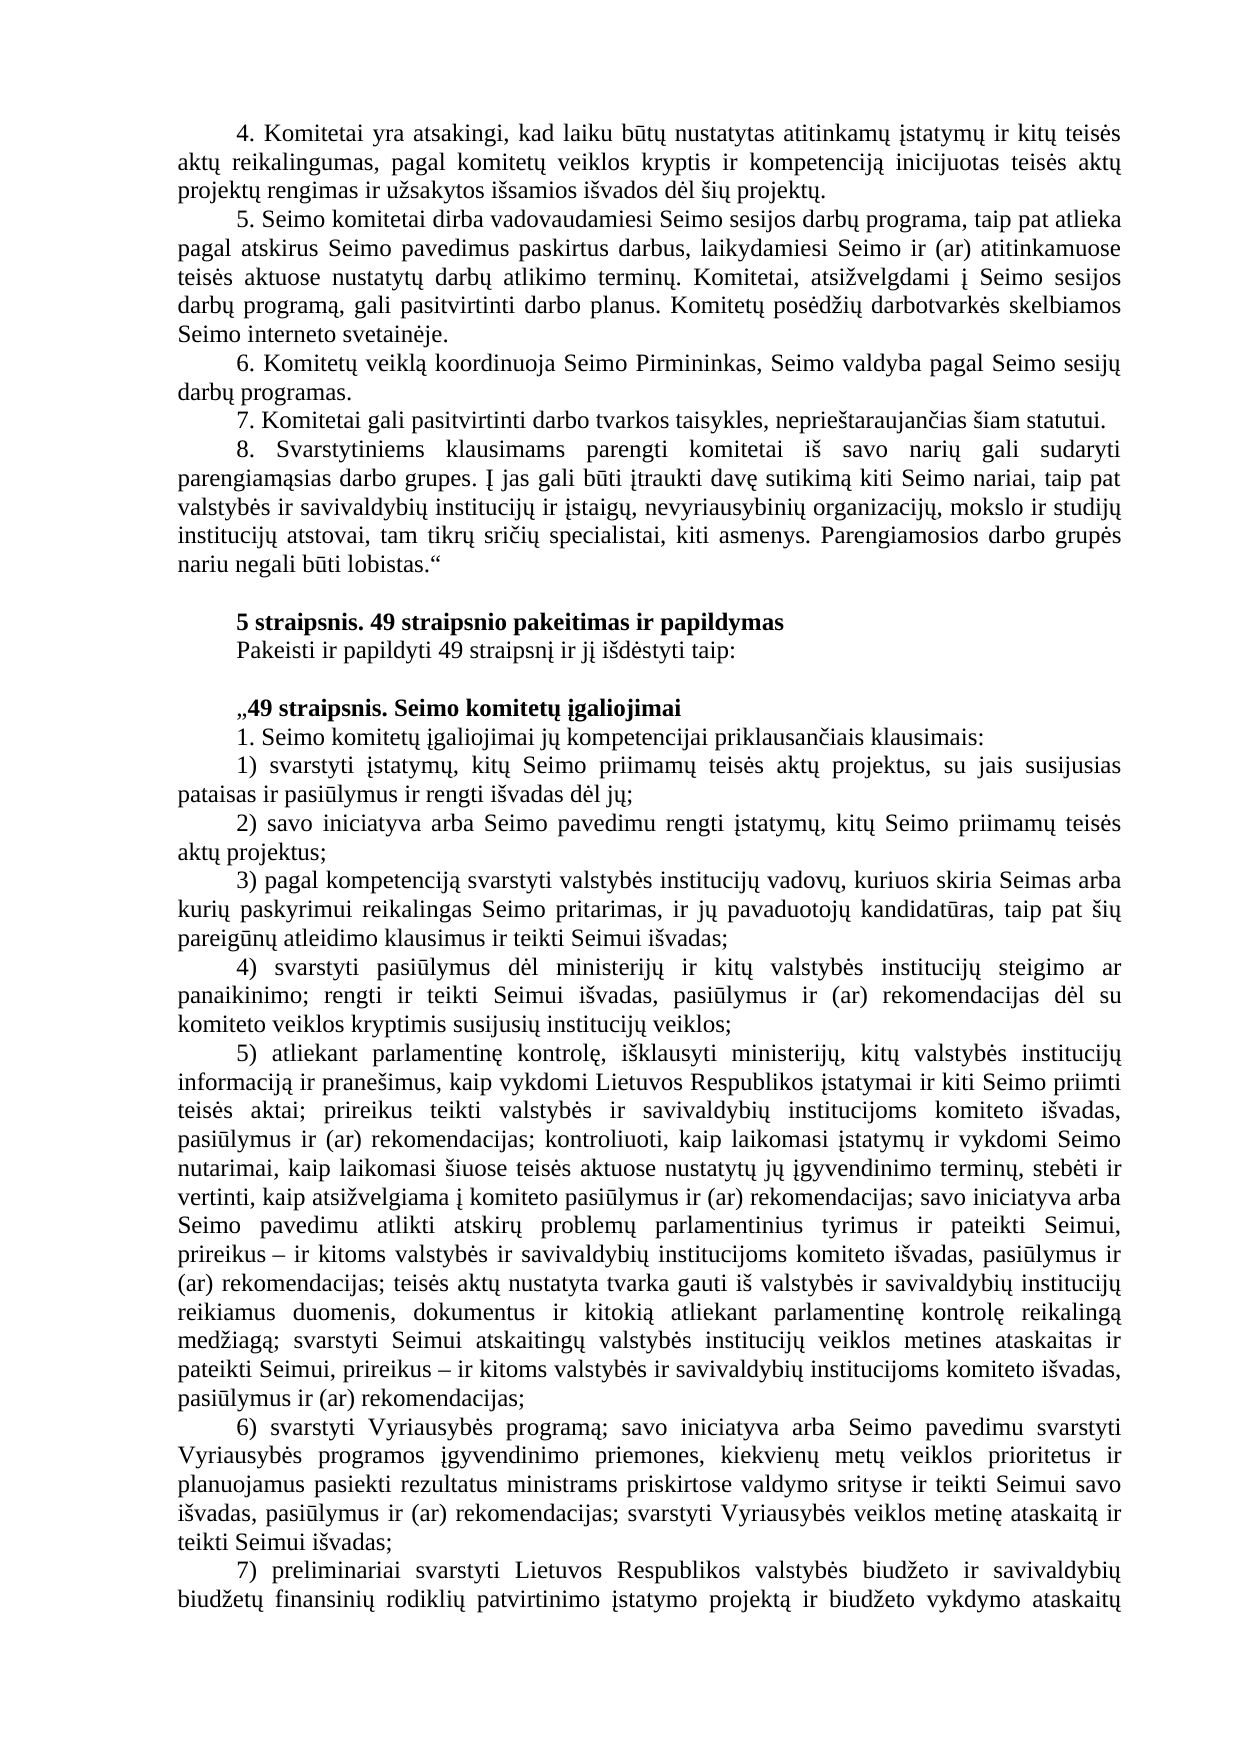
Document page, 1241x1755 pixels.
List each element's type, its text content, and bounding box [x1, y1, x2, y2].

text 5) atliekant parlamentinę kontrolę, išklausyti ministerijų, kitų valstybės institucijų informaciją ir pranešimus, kaip vykdomi Lietuvos Respublikos įstatymai ir kiti Seimo priimti teisės aktai; prireikus teikti valstybės ir savivaldybių institucijoms komiteto išvadas, pasiūlymus ir (ar) rekomendacijas; kontroliuoti, kaip laikomasi įstatymų ir vykdomi Seimo nutarimai, kaip laikomasi šiuose teisės aktuose nustatytų jų įgyvendinimo terminų, stebėti ir vertinti, kaip atsižvelgiama į komiteto pasiūlymus ir (ar) rekomendacijas; savo iniciatyva arba Seimo pavedimu atlikti atskirų problemų parlamentinius tyrimus ir pateikti Seimui, prireikus – ir kitoms valstybės ir savivaldybių institucijoms komiteto išvadas, pasiūlymus ir (ar) rekomendacijas; teisės aktų nustatyta tvarka gauti iš valstybės ir savivaldybių institucijų reikiamus duomenis, dokumentus ir kitokią atliekant parlamentinę kontrolę reikalingą medžiagą; svarstyti Seimui atskaitingų valstybės institucijų veiklos metines ataskaitas ir pateikti Seimui, prireikus – ir kitoms valstybės ir savivaldybių institucijoms komiteto išvadas, pasiūlymus ir (ar) rekomendacijas; [177, 1038, 1122, 1412]
text 1. Seimo komitetų įgaliojimai jų kompetencijai priklausančiais klausimais: [177, 722, 1122, 751]
text 4) svarstyti pasiūlymus dėl ministerijų ir kitų valstybės institucijų steigimo ar panaikinimo; rengti ir teikti Seimui išvadas, pasiūlymus ir (ar) rekomendacijas dėl su komiteto veiklos kryptimis susijusių institucijų veiklos; [177, 952, 1122, 1038]
text 2) savo iniciatyva arba Seimo pavedimu rengti įstatymų, kitų Seimo priimamų teisės aktų projektus; [177, 808, 1122, 866]
text „49 straipsnis. Seimo komitetų įgaliojimai [177, 693, 1122, 722]
text 8. Svarstytiniems klausimams parengti komitetai iš savo narių gali sudaryti parengiamąsias darbo grupes. Į jas gali būti įtraukti davę sutikimą kiti Seimo nariai, taip pat valstybės ir savivaldybių institucijų ir įstaigų, nevyriausybinių organizacijų, mokslo ir studijų institucijų atstovai, tam tikrų sričių specialistai, kiti asmenys. Parengiamosios darbo grupės nariu negali būti lobistas.“ [177, 434, 1122, 578]
text 6) svarstyti Vyriausybės programą; savo iniciatyva arba Seimo pavedimu svarstyti Vyriausybės programos įgyvendinimo priemones, kiekvienų metų veiklos prioritetus ir planuojamus pasiekti rezultatus ministrams priskirtose valdymo srityse ir teikti Seimui savo išvadas, pasiūlymus ir (ar) rekomendacijas; svarstyti Vyriausybės veiklos metinę ataskaitą ir teikti Seimui išvadas; [177, 1412, 1122, 1556]
text 5. Seimo komitetai dirba vadovaudamiesi Seimo sesijos darbų programa, taip pat atlieka pagal atskirus Seimo pavedimus paskirtus darbus, laikydamiesi Seimo ir (ar) atitinkamuose teisės aktuose nustatytų darbų atlikimo terminų. Komitetai, atsižvelgdami į Seimo sesijos darbų programą, gali pasitvirtinti darbo planus. Komitetų posėdžių darbotvarkės skelbiamos Seimo interneto svetainėje. [177, 204, 1122, 348]
text Pakeisti ir papildyti 49 straipsnį ir jį išdėstyti taip: [177, 636, 1122, 664]
text 1) svarstyti įstatymų, kitų Seimo priimamų teisės aktų projektus, su jais susijusias pataisas ir pasiūlymus ir rengti išvadas dėl jų; [177, 751, 1122, 808]
text 6. Komitetų veiklą koordinuoja Seimo Pirmininkas, Seimo valdyba pagal Seimo sesijų darbų programas. [177, 348, 1122, 406]
text 7) preliminariai svarstyti Lietuvos Respublikos valstybės biudžeto ir savivaldybių biudžetų finansinių rodiklių patvirtinimo įstatymo projektą ir biudžeto vykdymo ataskaitų [177, 1556, 1122, 1613]
text 5 straipsnis. 49 straipsnio pakeitimas ir papildymas [177, 607, 1122, 636]
text 3) pagal kompetenciją svarstyti valstybės institucijų vadovų, kuriuos skiria Seimas arba kurių paskyrimui reikalingas Seimo pritarimas, ir jų pavaduotojų kandidatūras, taip pat šių pareigūnų atleidimo klausimus ir teikti Seimui išvadas; [177, 866, 1122, 952]
text 4. Komitetai yra atsakingi, kad laiku būtų nustatytas atitinkamų įstatymų ir kitų teisės aktų reikalingumas, pagal komitetų veiklos kryptis ir kompetenciją inicijuotas teisės aktų projektų rengimas ir užsakytos išsamios išvados dėl šių projektų. [177, 118, 1122, 204]
text 7. Komitetai gali pasitvirtinti darbo tvarkos taisykles, neprieštaraujančias šiam statutui. [177, 406, 1122, 434]
